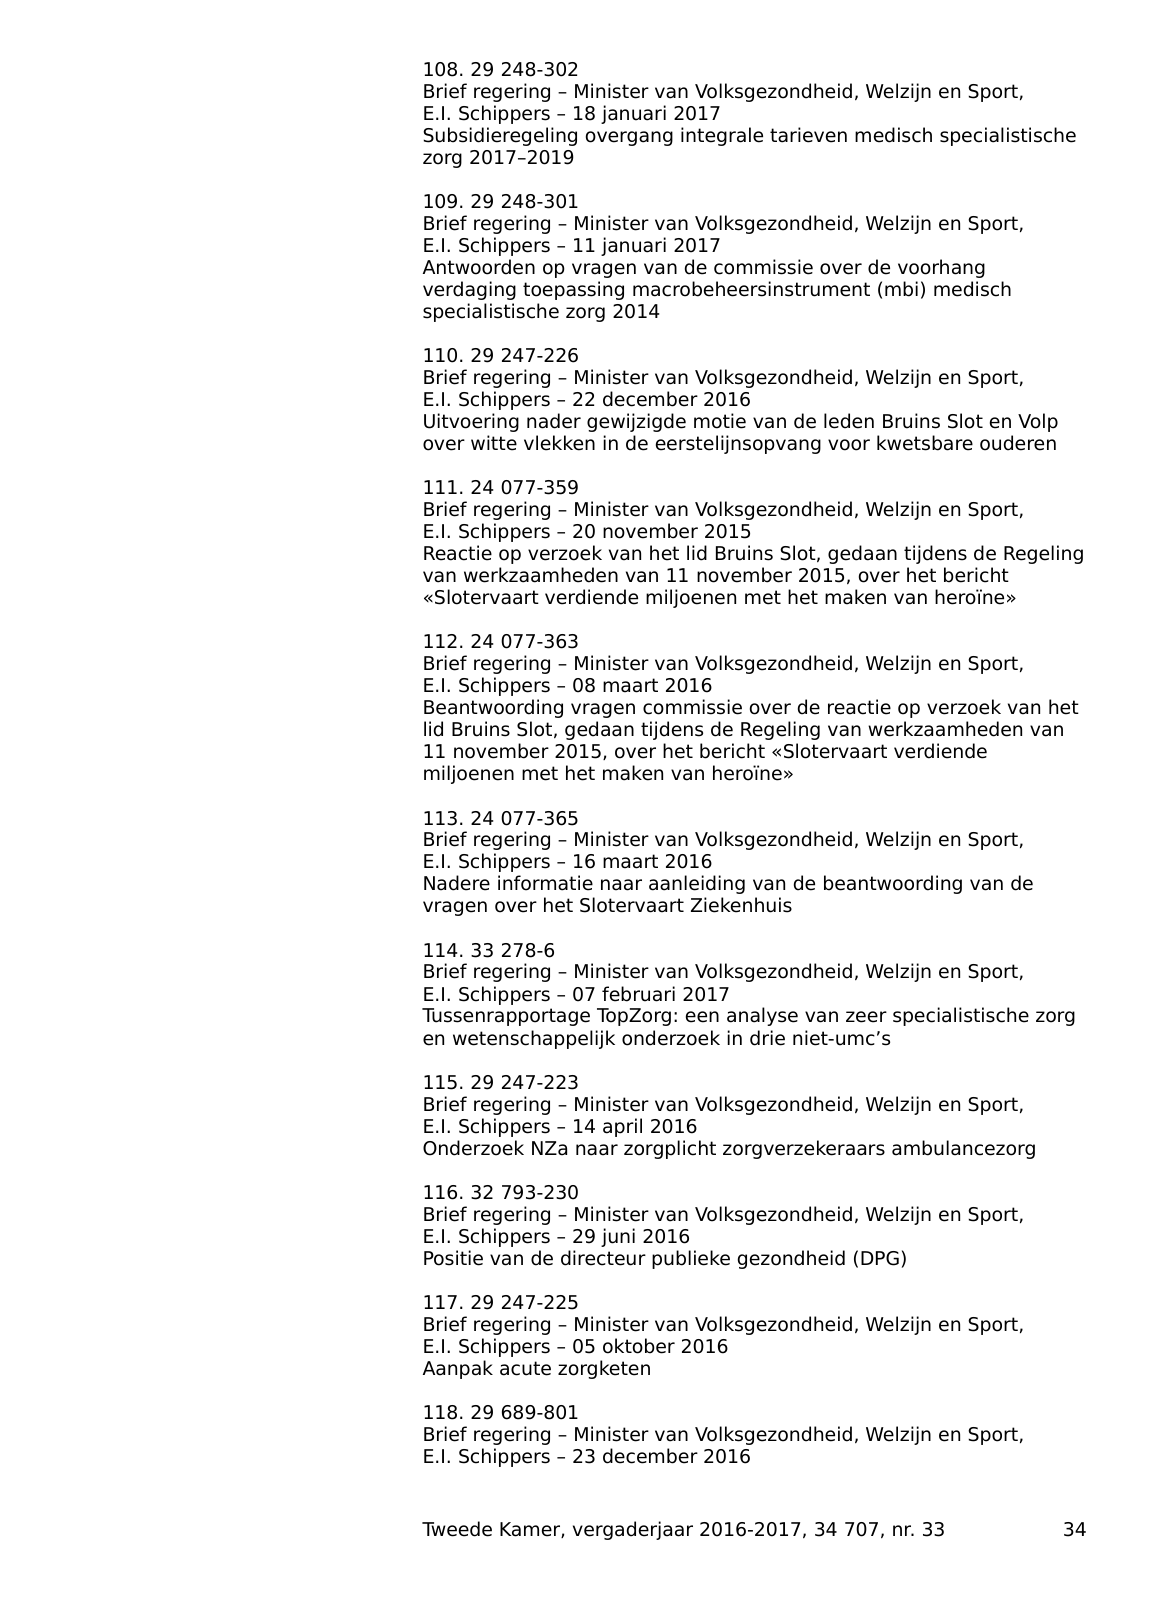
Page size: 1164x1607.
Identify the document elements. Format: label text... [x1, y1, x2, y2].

text Brief regering – Minister van Volksgezondheid, Welzijn en Sport, E.I. Schippers – 08 maart 2016 [422, 653, 1087, 697]
text Brief regering – Minister van Volksgezondheid, Welzijn en Sport, E.I. Schippers – 05 oktober 2016 [422, 1314, 1087, 1358]
text 109. 29 248-301 [422, 191, 1087, 213]
text 118. 29 689-801 [422, 1402, 1087, 1424]
text Onderzoek NZa naar zorgplicht zorgverzekeraars ambulancezorg [422, 1137, 1087, 1159]
text Antwoorden op vragen van de commissie over de voorhang verdaging toepassing macrobeheersinstrument (mbi) medisch specialistische zorg 2014 [422, 257, 1087, 323]
text Brief regering – Minister van Volksgezondheid, Welzijn en Sport, E.I. Schippers – 16 maart 2016 [422, 829, 1087, 873]
text Subsidieregeling overgang integrale tarieven medisch specialistische zorg 2017–2019 [422, 125, 1087, 169]
text Tussenrapportage TopZorg: een analyse van zeer specialistische zorg en wetenschappelijk onderzoek in drie niet-umc’s [422, 1005, 1087, 1049]
text Beantwoording vragen commissie over de reactie op verzoek van het lid Bruins Slot, gedaan tijdens de Regeling van werkzaamheden van 11 november 2015, over het bericht «Slotervaart verdiende miljoenen met het maken van heroïne» [422, 697, 1087, 785]
text 115. 29 247-223 [422, 1072, 1087, 1093]
text 112. 24 077-363 [422, 631, 1087, 653]
text 114. 33 278-6 [422, 939, 1087, 961]
text Reactie op verzoek van het lid Bruins Slot, gedaan tijdens de Regeling van werkzaamheden van 11 november 2015, over het bericht «Slotervaart verdiende miljoenen met het maken van heroïne» [422, 543, 1087, 609]
text Aanpak acute zorgketen [422, 1358, 1087, 1380]
text 117. 29 247-225 [422, 1292, 1087, 1314]
text Brief regering – Minister van Volksgezondheid, Welzijn en Sport, E.I. Schippers – 11 januari 2017 [422, 213, 1087, 257]
text Brief regering – Minister van Volksgezondheid, Welzijn en Sport, E.I. Schippers – 14 april 2016 [422, 1093, 1087, 1137]
text 113. 24 077-365 [422, 807, 1087, 829]
text Brief regering – Minister van Volksgezondheid, Welzijn en Sport, E.I. Schippers – 23 december 2016 [422, 1424, 1087, 1468]
text Brief regering – Minister van Volksgezondheid, Welzijn en Sport, E.I. Schippers – 29 juni 2016 [422, 1204, 1087, 1248]
text Brief regering – Minister van Volksgezondheid, Welzijn en Sport, E.I. Schippers – 18 januari 2017 [422, 81, 1087, 125]
text Uitvoering nader gewijzigde motie van de leden Bruins Slot en Volp over witte vlekken in de eerstelijnsopvang voor kwetsbare ouderen [422, 411, 1087, 455]
text 111. 24 077-359 [422, 477, 1087, 499]
text 116. 32 793-230 [422, 1182, 1087, 1204]
text Positie van de directeur publieke gezondheid (DPG) [422, 1248, 1087, 1269]
text Brief regering – Minister van Volksgezondheid, Welzijn en Sport, E.I. Schippers – 07 februari 2017 [422, 961, 1087, 1005]
text 110. 29 247-226 [422, 345, 1087, 367]
text Brief regering – Minister van Volksgezondheid, Welzijn en Sport, E.I. Schippers – 22 december 2016 [422, 367, 1087, 411]
text Nadere informatie naar aanleiding van de beantwoording van de vragen over het Slotervaart Ziekenhuis [422, 873, 1087, 917]
text Brief regering – Minister van Volksgezondheid, Welzijn en Sport, E.I. Schippers – 20 november 2015 [422, 499, 1087, 543]
text 108. 29 248-302 [422, 59, 1087, 81]
